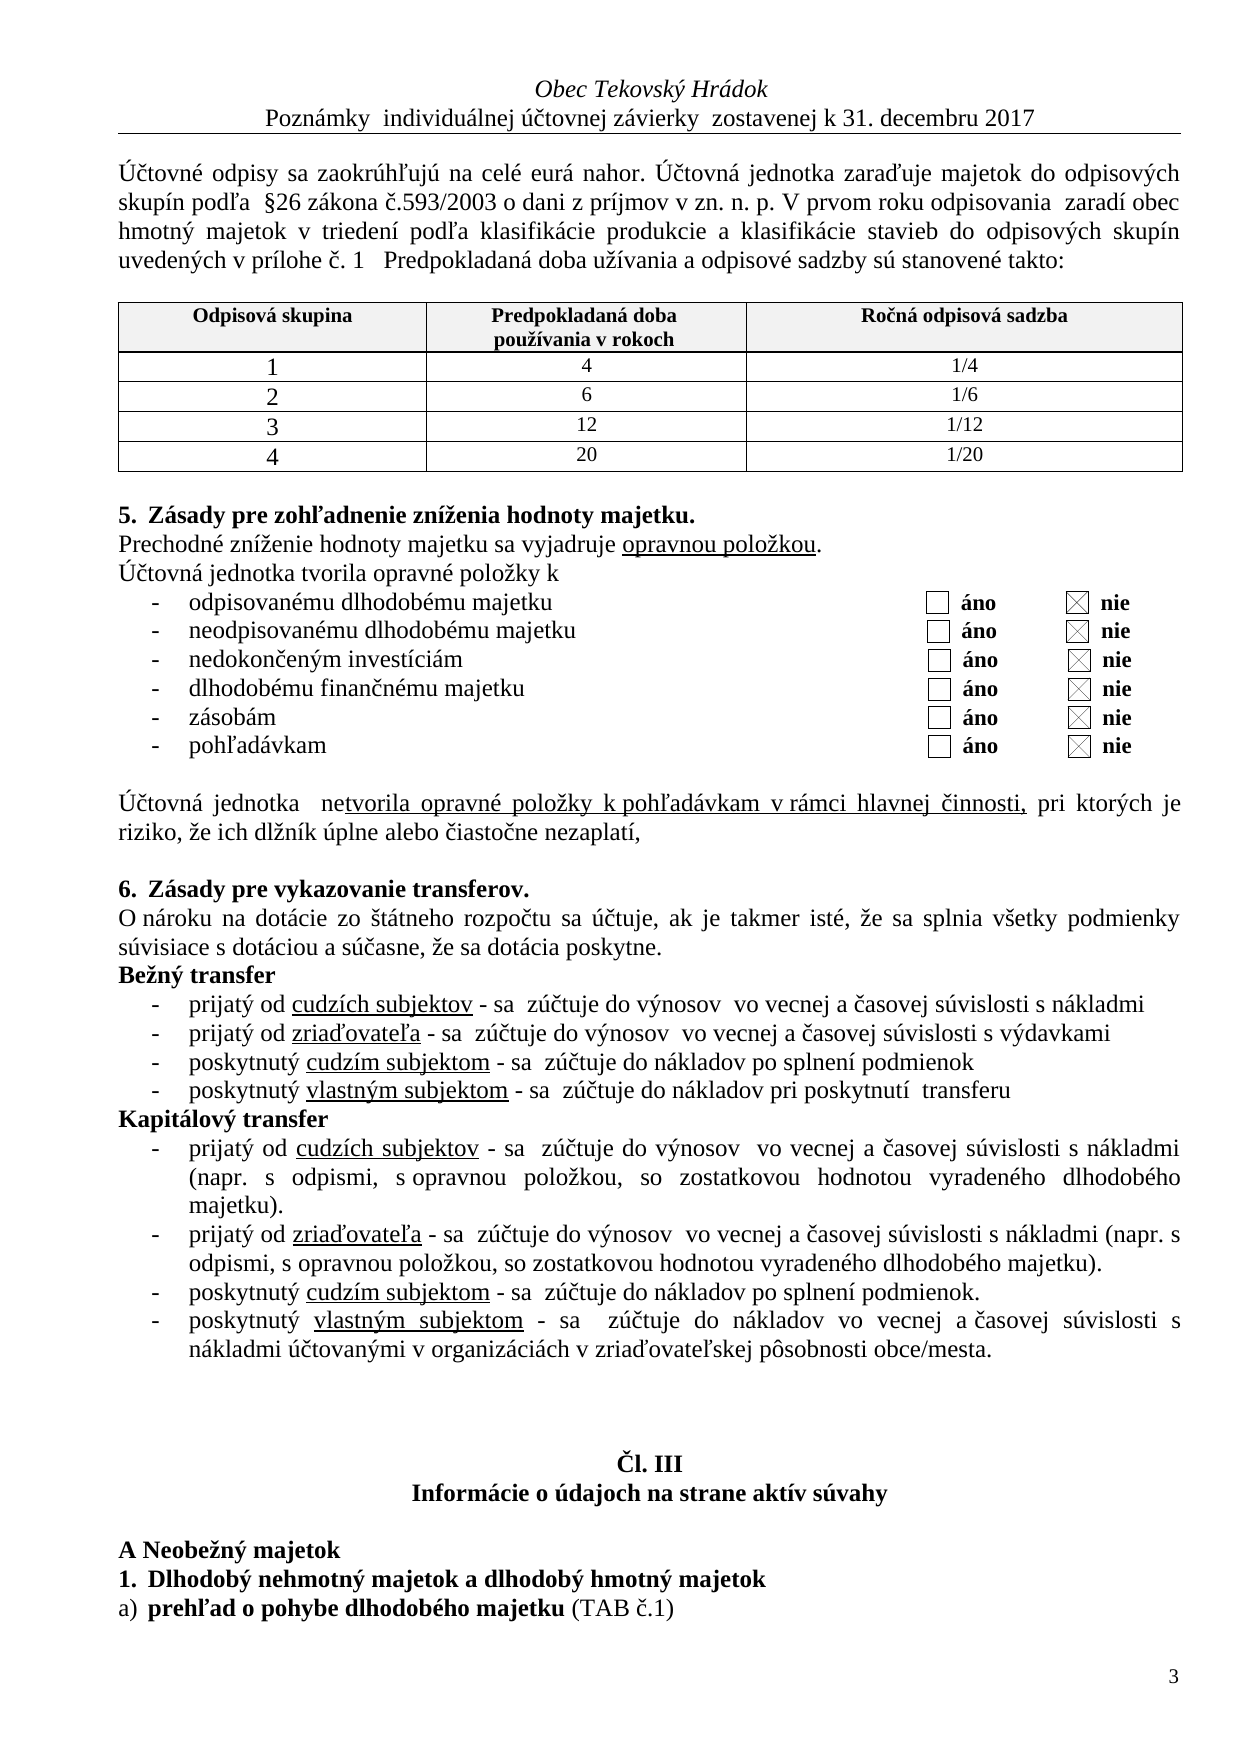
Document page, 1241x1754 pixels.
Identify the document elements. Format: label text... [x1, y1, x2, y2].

table_cell 1/20 [747, 442, 1182, 471]
list odpisovanému dlhodobému majetku áno nie [151, 587, 1181, 615]
table_cell 3 [119, 412, 426, 441]
list neodpisovanému dlhodobému majetku áno nie [151, 615, 1181, 644]
table_cell 2 [119, 382, 426, 411]
table_cell 1 [119, 353, 426, 381]
list poskytnutý vlastným subjektom - sa zúčtuje do nákladov pri poskytnutí transferu [151, 1075, 1181, 1104]
list poskytnutý cudzím subjektom - sa zúčtuje do nákladov po splnení podmienok. [151, 1277, 1181, 1305]
text Kapitálový transfer [118, 1104, 1181, 1133]
text Účtovné odpisy sa zaokrúhľujú na celé eurá nahor. Účtovná jednotka zaraďuje majetok do odpisových skupín podľa §26 zákona č.593/2003 o dani z príjmov v zn. n. p. V prvom roku odpisovania zaradí obec hmotný majetok v triedení podľa klasifikácie produkcie a klasifikácie stavieb do odpisových skupín uvedených v prílohe č. 1 Predpokladaná doba užívania a odpisové sadzby sú stanovené takto: [118, 158, 1181, 273]
text Informácie o údajoch na strane aktív súvahy [118, 1478, 1181, 1507]
text Čl. III [118, 1449, 1181, 1478]
table_header Odpisová skupina [119, 303, 426, 351]
table_cell 1/4 [747, 353, 1182, 381]
table_cell 1/12 [747, 412, 1182, 441]
table_cell 20 [427, 442, 746, 471]
text O nároku na dotácie zo štátneho rozpočtu sa účtuje, ak je takmer isté, že sa splnia všetky podmienky súvisiace s dotáciou a súčasne, že sa dotácia poskytne. [118, 903, 1181, 960]
list pohľadávkam áno nie [151, 730, 1181, 759]
text A Neobežný majetok [118, 1535, 1181, 1564]
text Účtovná jednotka netvorila opravné položky k pohľadávkam v rámci hlavnej činnosti, pri ktorých je riziko, že ich dlžník úplne alebo čiastočne nezaplatí, [118, 788, 1181, 845]
list dlhodobému finančnému majetku áno nie [151, 673, 1181, 702]
list prijatý od zriaďovateľa - sa zúčtuje do výnosov vo vecnej a časovej súvislosti s výdavkami [151, 1018, 1181, 1047]
list zásobám áno nie [151, 702, 1181, 730]
table_cell 1/6 [747, 382, 1182, 411]
list Zásady pre vykazovanie transferov. [118, 874, 1181, 903]
text Prechodné zníženie hodnoty majetku sa vyjadruje opravnou položkou. [118, 529, 1181, 558]
table_cell 4 [119, 442, 426, 471]
list poskytnutý vlastným subjektom - sa zúčtuje do nákladov vo vecnej a časovej súvislosti s nákladmi účtovanými v organizáciách v zriaďovateľskej pôsobnosti obce/mesta. [151, 1305, 1181, 1363]
table_cell 4 [427, 353, 746, 381]
list poskytnutý cudzím subjektom - sa zúčtuje do nákladov po splnení podmienok [151, 1047, 1181, 1075]
list prijatý od zriaďovateľa - sa zúčtuje do výnosov vo vecnej a časovej súvislosti s nákladmi (napr. s odpismi, s opravnou položkou, so zostatkovou hodnotou vyradeného dlhodobého majetku). [151, 1219, 1181, 1277]
table_cell 12 [427, 412, 746, 441]
list nedokončeným investíciám áno nie [151, 644, 1181, 673]
list prijatý od cudzích subjektov - sa zúčtuje do výnosov vo vecnej a časovej súvislosti s nákladmi (napr. s odpismi, s opravnou položkou, so zostatkovou hodnotou vyradeného dlhodobého majetku). [151, 1133, 1181, 1219]
text Účtovná jednotka tvorila opravné položky k [118, 558, 1181, 587]
list prehľad o pohybe dlhodobého majetku (TAB č.1) [118, 1593, 1181, 1622]
table_header Predpokladaná doba používania v rokoch [427, 303, 746, 351]
list prijatý od cudzích subjektov - sa zúčtuje do výnosov vo vecnej a časovej súvislosti s nákladmi [151, 989, 1181, 1018]
table_cell 6 [427, 382, 746, 411]
text Bežný transfer [118, 960, 1181, 989]
list Dlhodobý nehmotný majetok a dlhodobý hmotný majetok [118, 1564, 1181, 1593]
list Zásady pre zohľadnenie zníženia hodnoty majetku. [118, 500, 1181, 529]
table_header Ročná odpisová sadzba [747, 303, 1182, 351]
